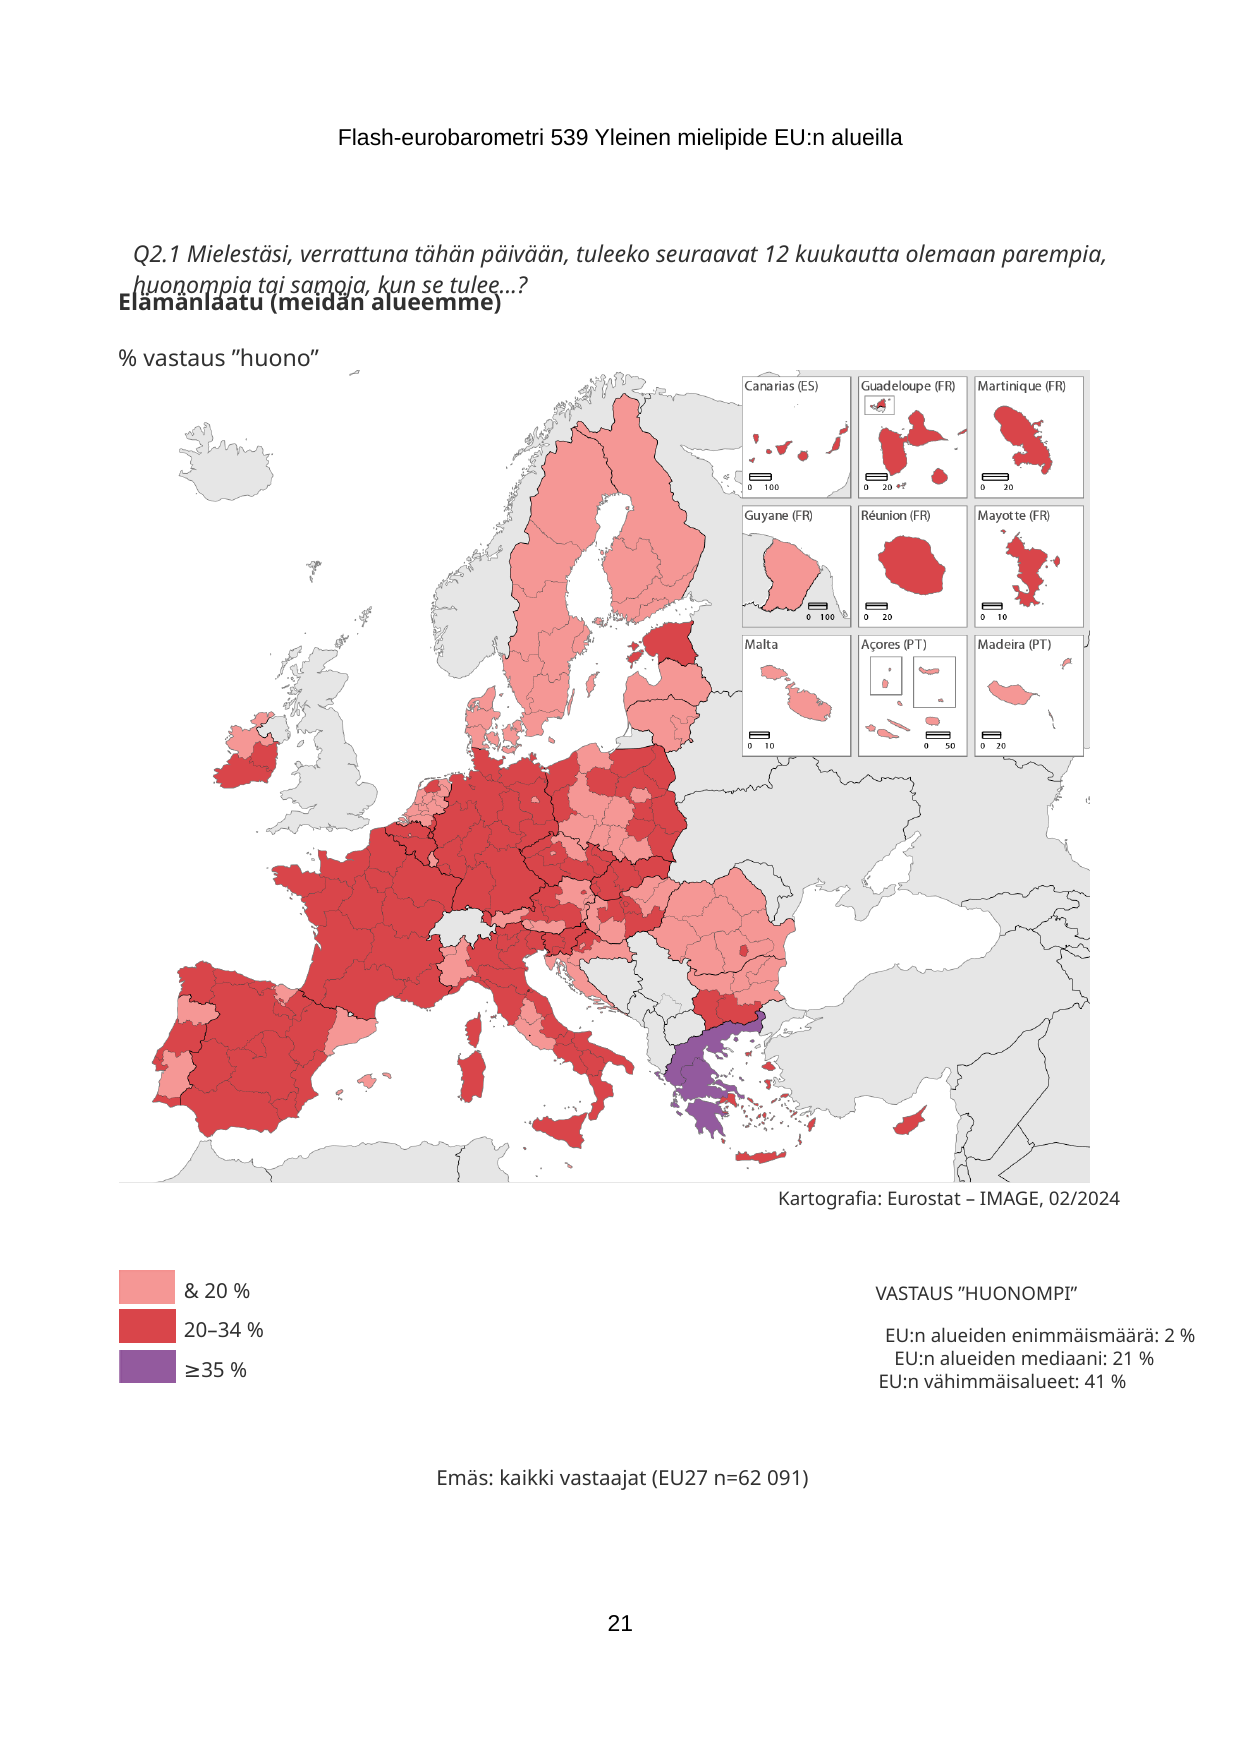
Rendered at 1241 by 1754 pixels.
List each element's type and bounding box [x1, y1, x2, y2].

picture [119, 368, 1090, 1188]
picture [119, 1270, 175, 1304]
picture [119, 1309, 176, 1343]
picture [119, 1350, 176, 1383]
